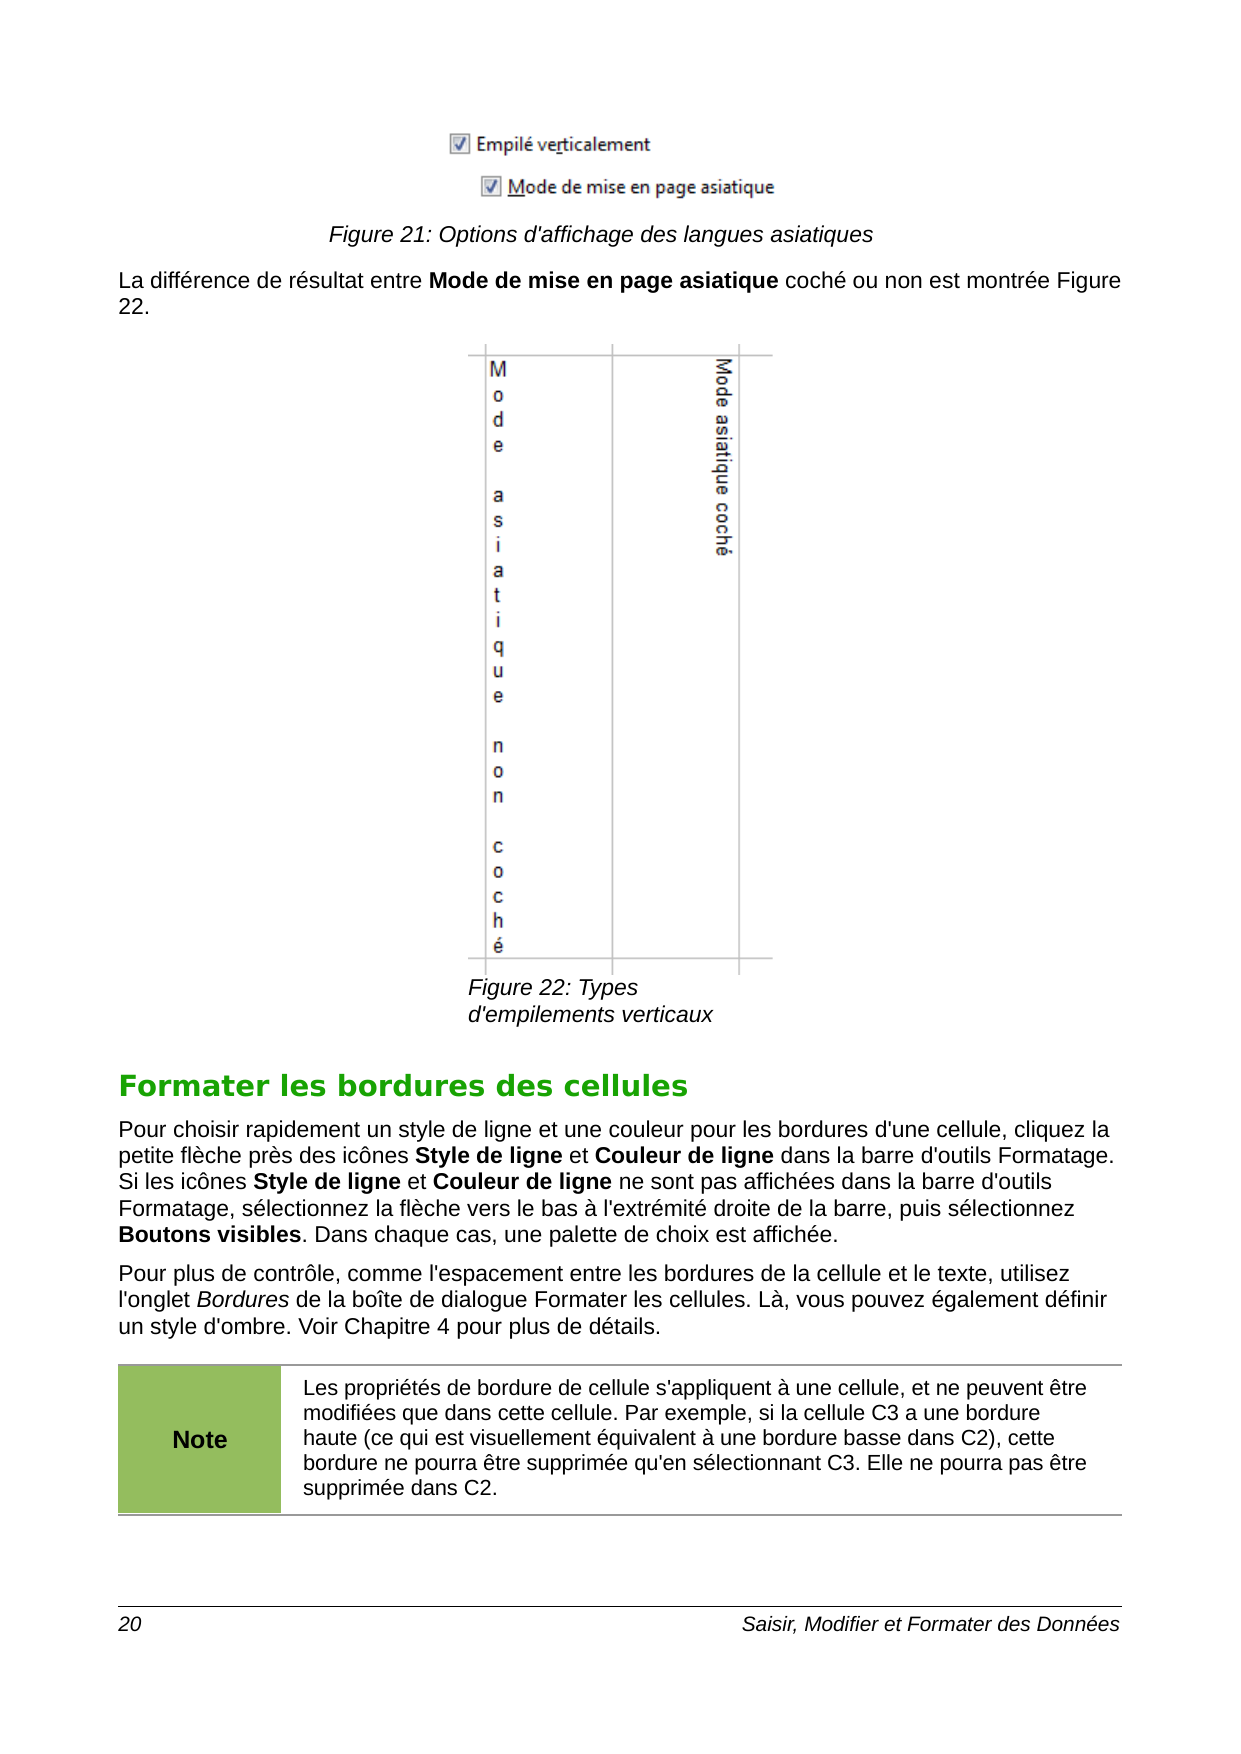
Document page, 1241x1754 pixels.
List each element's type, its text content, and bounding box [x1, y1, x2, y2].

subtitle Formater les bordures des cellules [118, 1069, 1122, 1103]
text Figure 22: Types d'empilements verticaux [468, 975, 772, 1027]
text Pour plus de contrôle, comme l'espacement entre les bordures de la cellule et le texte, utilisez l'onglet Bordures de la boîte de dialogue Formater les cellules. Là, vous pouvez également définir un style d'ombre. Voir Chapitre 4 pour plus de détails. [118, 1260, 1122, 1339]
picture [468, 344, 773, 975]
text La différence de résultat entre Mode de mise en page asiatique coché ou non est montrée Figure 22. [118, 267, 1122, 319]
text Pour choisir rapidement un style de ligne et une couleur pour les bordures d'une cellule, cliquez la petite flèche près des icônes Style de ligne et Couleur de ligne dans la barre d'outils Formatage. Si les icônes Style de ligne et Couleur de ligne ne sont pas affichées dans la barre d'outils Formatage, sélectionnez la flèche vers le bas à l'extrémité droite de la barre, puis sélectionnez Boutons visibles. Dans chaque cas, une palette de choix est affichée. [118, 1116, 1122, 1247]
table_header Note [118, 1366, 281, 1513]
text Figure 21: Options d'affichage des langues asiatiques [329, 118, 912, 248]
table_header Les propriétés de bordure de cellule s'appliquent à une cellule, et ne peuvent être modifiées que dans cette cellule. Par exemple, si la cellule C3 a une bordure haute (ce qui est visuellement équivalent à une bordure basse dans C2), cette bordure ne pourra être supprimée qu'en sélectionnant C3. Elle ne pourra pas être supprimée dans C2. [281, 1366, 1122, 1513]
picture [436, 118, 804, 222]
